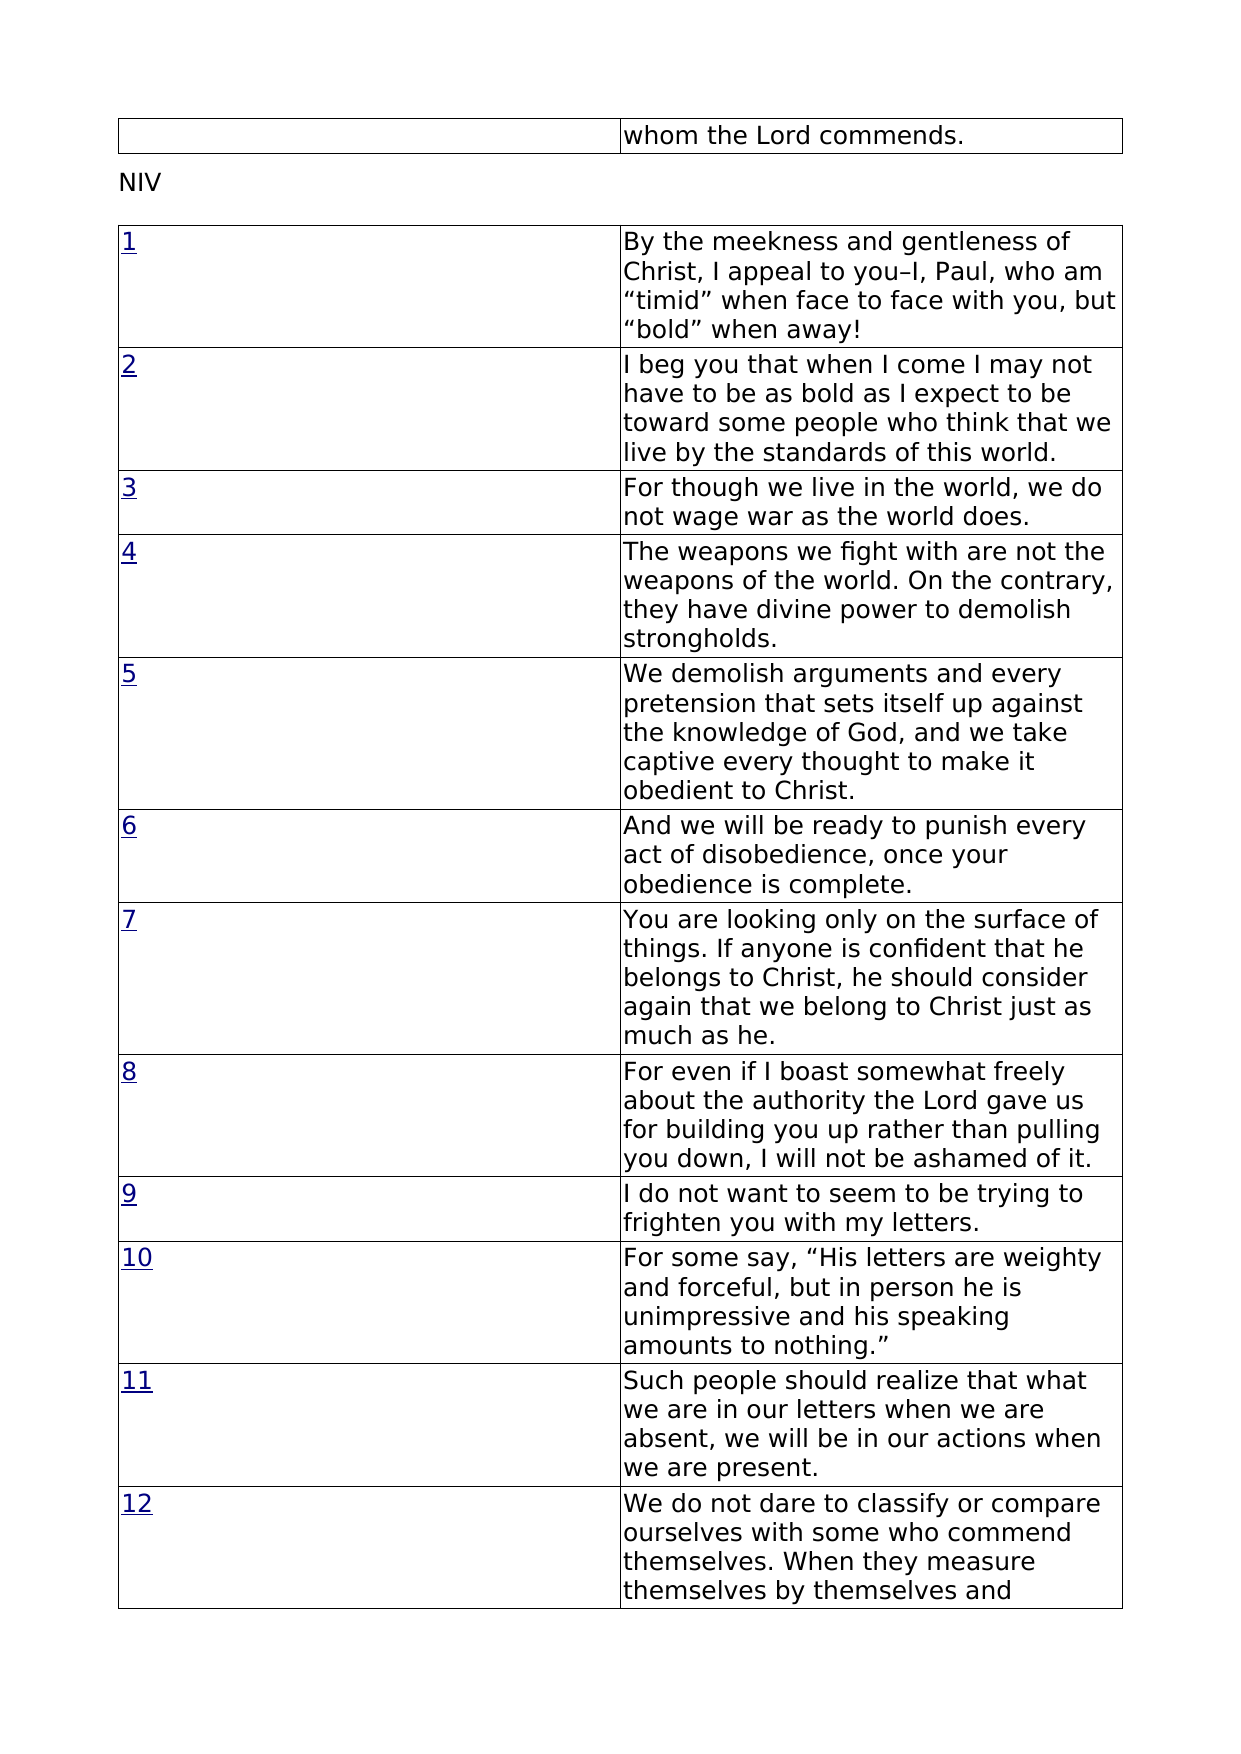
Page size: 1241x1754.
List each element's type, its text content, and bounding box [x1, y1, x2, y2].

table_cell 4 [119, 535, 620, 657]
table_cell 10 [119, 1242, 620, 1363]
text NIV [118, 168, 1122, 197]
table_cell [119, 119, 620, 153]
table_cell For even if I boast somewhat freely about the authority the Lord gave us for building you up rather than pulling you down, I will not be ashamed of it. [621, 1055, 1122, 1176]
table_cell I beg you that when I come I may not have to be as bold as I expect to be toward some people who think that we live by the standards of this world. [621, 348, 1122, 470]
table_cell 12 [119, 1487, 620, 1608]
table_header 1 [119, 226, 620, 347]
table_cell We do not dare to classify or compare ourselves with some who commend themselves. When they measure themselves by themselves and [621, 1487, 1122, 1608]
table_cell For some say, “His letters are weighty and forceful, but in person he is unimpressive and his speaking amounts to nothing.” [621, 1242, 1122, 1363]
table_cell You are looking only on the surface of things. If anyone is confident that he belongs to Christ, he should consider again that we belong to Christ just as much as he. [621, 903, 1122, 1054]
table_cell 7 [119, 903, 620, 1054]
table_cell Such people should realize that what we are in our letters when we are absent, we will be in our actions when we are present. [621, 1364, 1122, 1486]
table_cell whom the Lord commends. [621, 119, 1122, 153]
table_cell I do not want to seem to be trying to frighten you with my letters. [621, 1177, 1122, 1241]
table_cell The weapons we fight with are not the weapons of the world. On the contrary, they have divine power to demolish strongholds. [621, 535, 1122, 657]
table_cell 2 [119, 348, 620, 470]
table_cell 11 [119, 1364, 620, 1486]
table_cell And we will be ready to punish every act of disobedience, once your obedience is complete. [621, 810, 1122, 902]
table_cell 8 [119, 1055, 620, 1176]
table_cell For though we live in the world, we do not wage war as the world does. [621, 471, 1122, 534]
table_cell 6 [119, 810, 620, 902]
table_cell 9 [119, 1177, 620, 1241]
table_cell 5 [119, 658, 620, 808]
table_cell 3 [119, 471, 620, 534]
table_cell We demolish arguments and every pretension that sets itself up against the knowledge of God, and we take captive every thought to make it obedient to Christ. [621, 658, 1122, 808]
table_header By the meekness and gentleness of Christ, I appeal to you–I, Paul, who am “timid” when face to face with you, but “bold” when away! [621, 226, 1122, 347]
